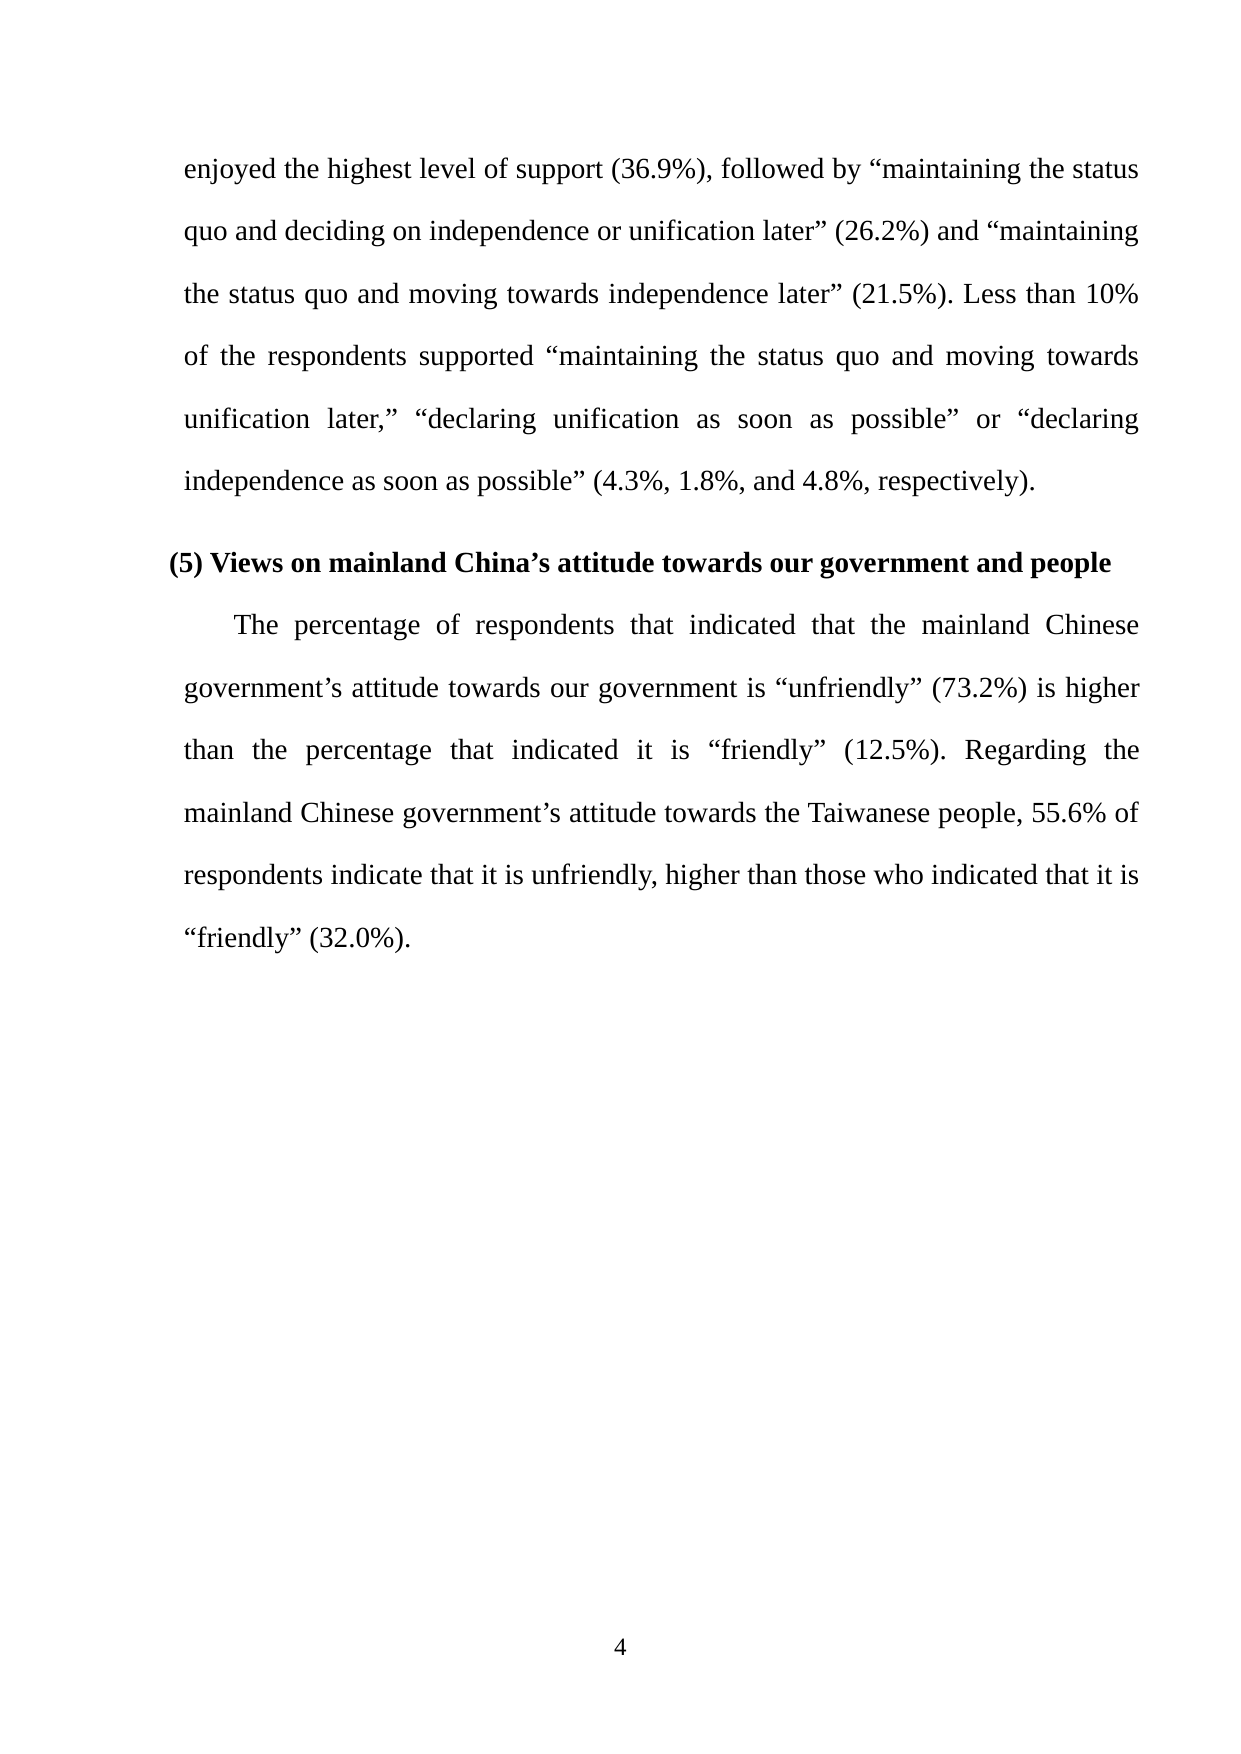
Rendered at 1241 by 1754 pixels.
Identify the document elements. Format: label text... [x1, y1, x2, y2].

text (5) Views on mainland China’s attitude towards our government and people [169, 520, 1140, 582]
text The percentage of respondents that indicated that the mainland Chinese government’s attitude towards our government is “unfriendly” (73.2%) is higher than the percentage that indicated it is “friendly” (12.5%). Regarding the mainland Chinese government’s attitude towards the Taiwanese people, 55.6% of respondents indicate that it is unfriendly, higher than those who indicated that it is “friendly” (32.0%). [184, 582, 1140, 957]
text enjoyed the highest level of support (36.9%), followed by “maintaining the status quo and deciding on independence or unification later” (26.2%) and “maintaining the status quo and moving towards independence later” (21.5%). Less than 10% of the respondents supported “maintaining the status quo and moving towards unification later,” “declaring unification as soon as possible” or “declaring independence as soon as possible” (4.3%, 1.8%, and 4.8%, respectively). [184, 126, 1140, 501]
